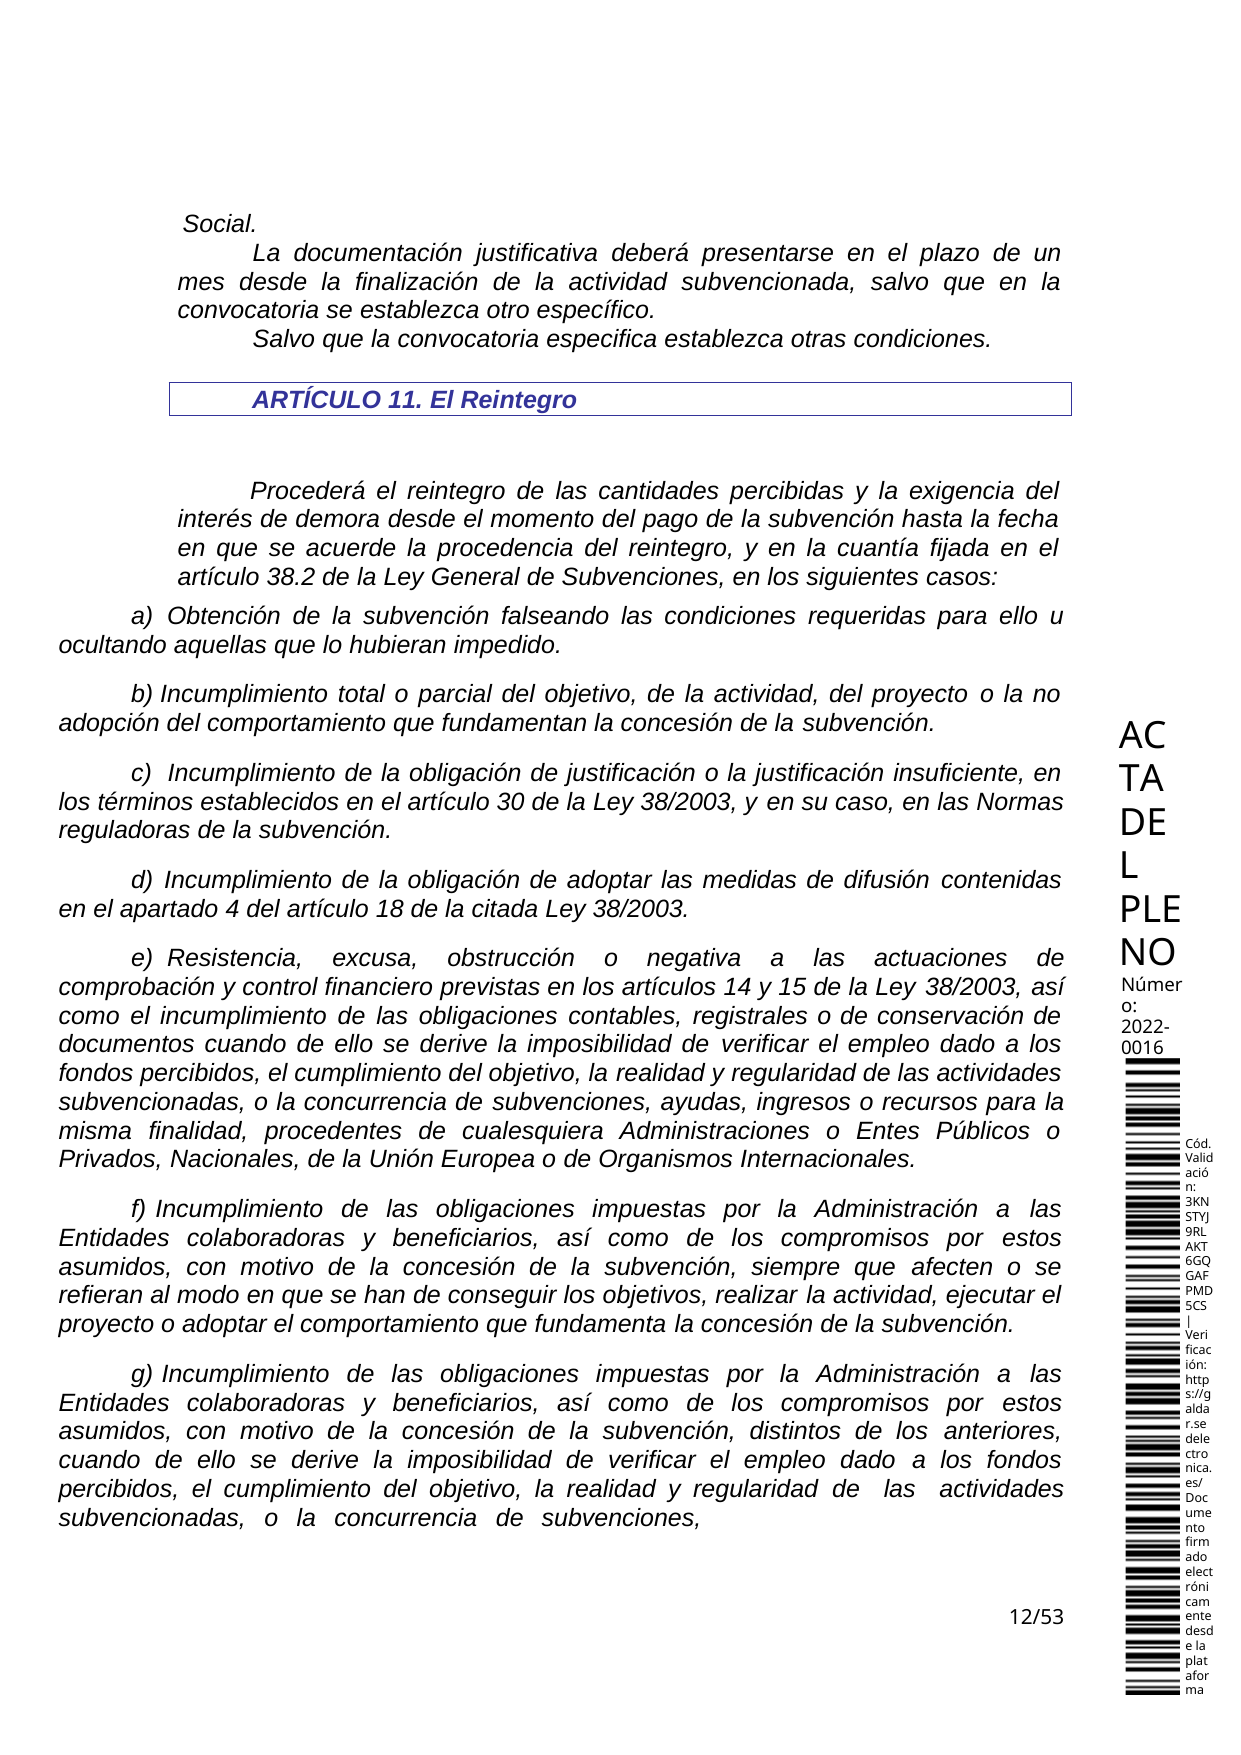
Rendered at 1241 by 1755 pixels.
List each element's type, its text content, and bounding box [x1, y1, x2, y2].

list Incumplimiento de las obligaciones impuestas por la Administración a las Entidades colaboradoras y beneficiarios, así como de los compromisos por estos asumidos, con motivo de la concesión de la subvención, siempre que afecten o se refieran al modo en que se han de conseguir los objetivos, realizar la actividad, ejecutar el proyecto o adoptar el comportamiento que fundamenta la concesión de la subvención. [58, 1194, 1064, 1338]
text ARTÍCULO 11. El Reintegro [252, 385, 1071, 414]
list Obtención de la subvención falseando las condiciones requeridas para ello u ocultando aquellas que lo hubieran impedido. [58, 601, 1064, 659]
text Social. [182, 209, 1191, 238]
list Incumplimiento de las obligaciones impuestas por la Administración a las Entidades colaboradoras y beneficiarios, así como de los compromisos por estos asumidos, con motivo de la concesión de la subvención, distintos de los anteriores, cuando de ello se derive la imposibilidad de verificar el empleo dado a los fondos percibidos, el cumplimiento del objetivo, la realidad y regularidad de las actividades subvencionadas, o la concurrencia de subvenciones, [58, 1359, 1064, 1531]
list Incumplimiento de la obligación de justificación o la justificación insuficiente, en los términos establecidos en el artículo 30 de la Ley 38/2003, y en su caso, en las Normas reguladoras de la subvención. [58, 758, 1064, 844]
text Procederá el reintegro de las cantidades percibidas y la exigencia del interés de demora desde el momento del pago de la subvención hasta la fecha en que se acuerde la procedencia del reintegro, y en la cuantía fijada en el artículo 38.2 de la Ley General de Subvenciones, en los siguientes casos: [177, 476, 1061, 591]
text La documentación justificativa deberá presentarse en el plazo de un mes desde la finalización de la actividad subvencionada, salvo que en la convocatoria se establezca otro específico. [177, 238, 1061, 324]
list ACTA DEL PLENO [1119, 713, 1186, 974]
list Número: 2022-0016 Fecha: 31/01/2023 [1121, 974, 1186, 1058]
list Incumplimiento de la obligación de adoptar las medidas de difusión contenidas en el apartado 4 del artículo 18 de la citada Ley 38/2003. [58, 865, 1064, 922]
text Cód. Validación: 3KNSTYJ9RLAKT6GQGAFPMD5CS | Verificación: https://galdar.sedelectronica.es/ Documento firmado electrónicamente desde la plataforma esPublico Gestiona | Página 12 de 53 [1185, 1136, 1214, 1693]
text Salvo que la convocatoria especifica establezca otras condiciones. [252, 324, 1191, 353]
text 12/53 [58, 1602, 1064, 1630]
list [1117, 711, 1186, 1058]
list Incumplimiento total o parcial del objetivo, de la actividad, del proyecto o la no adopción del comportamiento que fundamentan la concesión de la subvención. [58, 679, 1063, 737]
list Resistencia, excusa, obstrucción o negativa a las actuaciones de comprobación y control financiero previstas en los artículos 14 y 15 de la Ley 38/2003, así como el incumplimiento de las obligaciones contables, registrales o de conservación de documentos cuando de ello se derive la imposibilidad de verificar el empleo dado a los fondos percibidos, el cumplimiento del objetivo, la realidad y regularidad de las actividades subvencionadas, o la concurrencia de subvenciones, ayudas, ingresos o recursos para la misma finalidad, procedentes de cualesquiera Administraciones o Entes Públicos o Privados, Nacionales, de la Unión Europea o de Organismos Internacionales. [58, 943, 1064, 1173]
